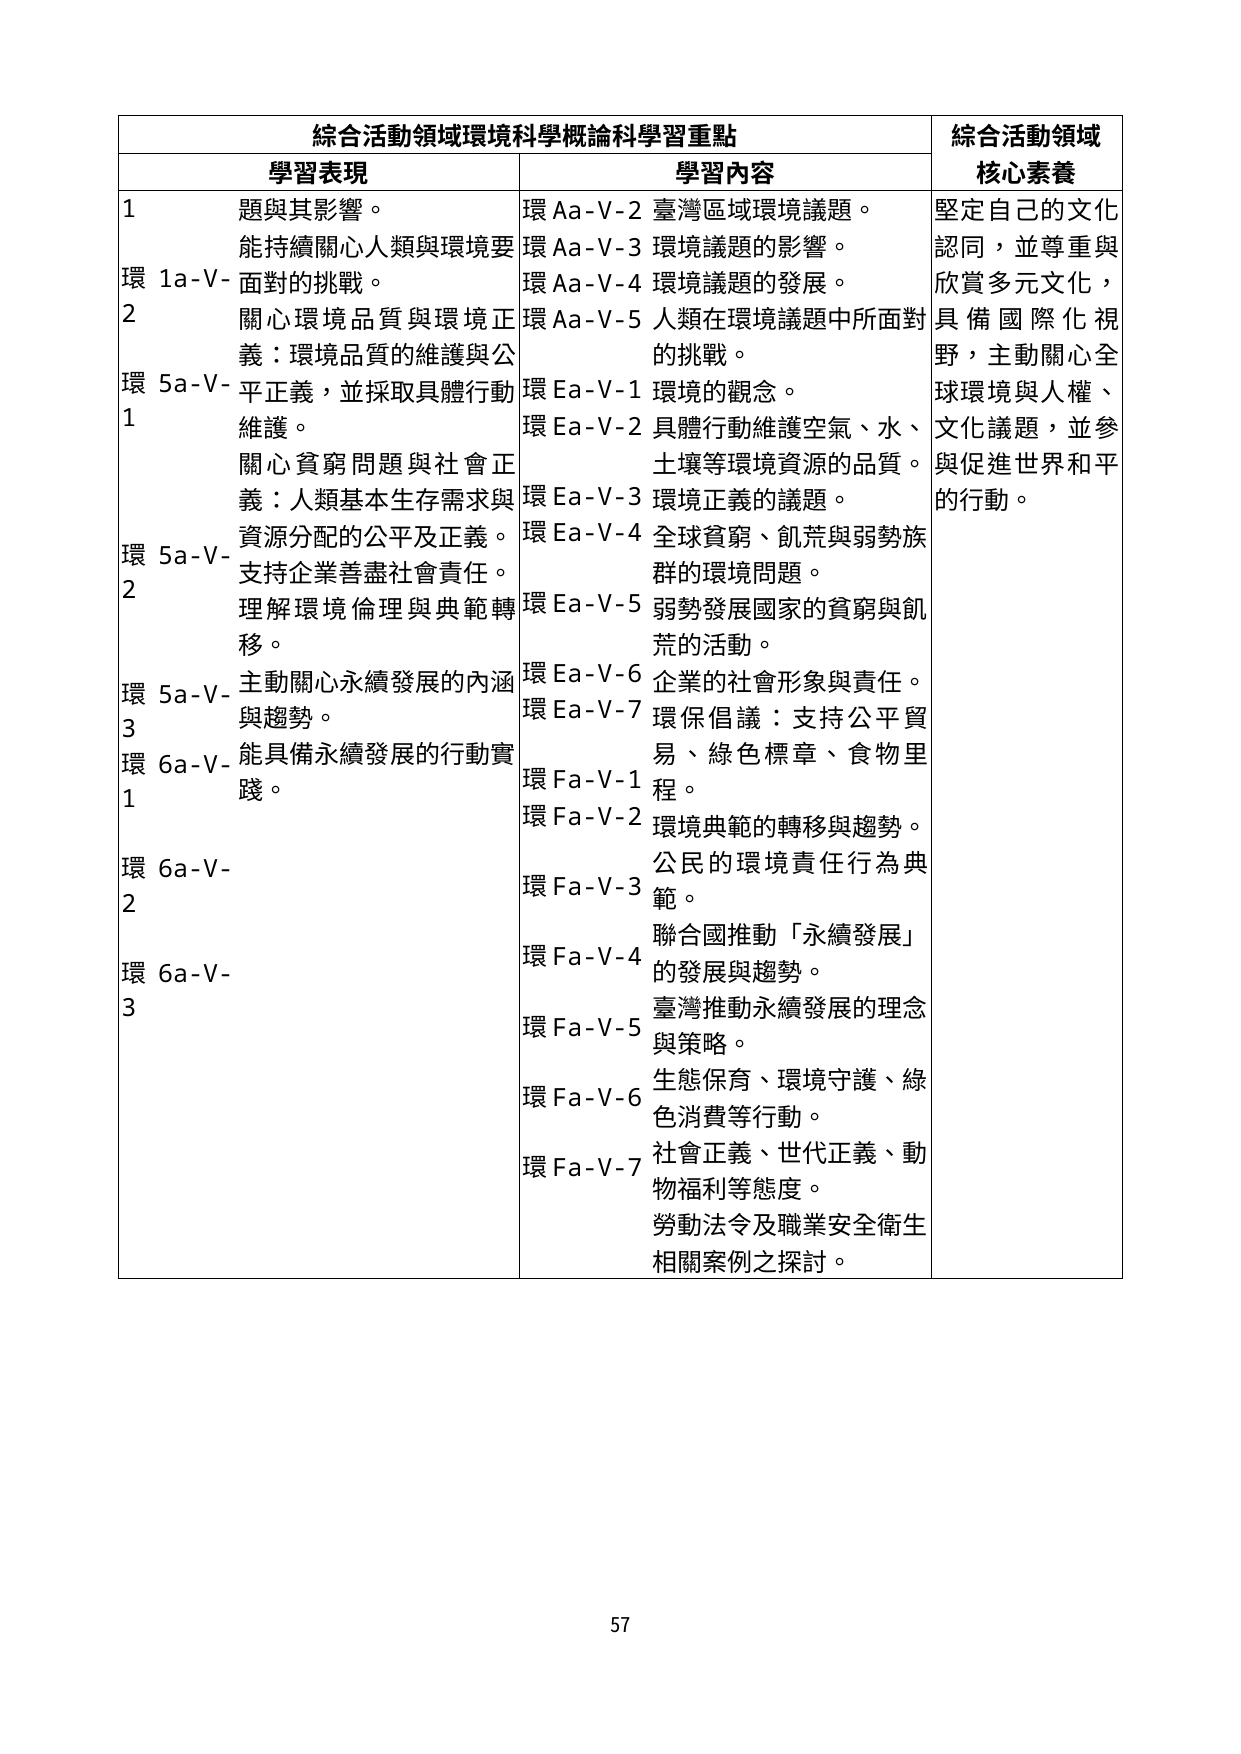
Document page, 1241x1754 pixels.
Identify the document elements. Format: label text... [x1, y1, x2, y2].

table_header 綜合活動領域 核心素養 [932, 116, 1122, 190]
table_cell 堅定自己的文化認同，並尊重與欣賞多元文化，具備國際化視野，主動關心全球環境與人權、文化議題，並參與促進世界和平的行動。 [932, 191, 1122, 1278]
table_cell 學習表現 [119, 154, 519, 190]
table_cell 題與其影響。 能持續關心人類與環境要面對的挑戰。 關心環境品質與環境正義：環境品質的維護與公平正義，並採取具體行動維護。 關心貧窮問題與社會正義：人類基本生存需求與資源分配的公平及正義。 支持企業善盡社會責任。 理解環境倫理與典範轉移。 主動關心永續發展的內涵與趨勢。 能具備永續發展的行動實踐。 [236, 191, 519, 1278]
table_cell 環Aa-V-2 環Aa-V-3 環Aa-V-4 環Aa-V-5 環Ea-V-1 環Ea-V-2 環Ea-V-3 環Ea-V-4 環Ea-V-5 環Ea-V-6 環Ea-V-7 環Fa-V-1 環Fa-V-2 環Fa-V-3 環Fa-V-4 環Fa-V-5 環Fa-V-6 環Fa-V-7 [520, 191, 650, 1278]
table_cell 1 環1a-V-2 環5a-V-1 環5a-V-2 環5a-V-3 環6a-V-1 環6a-V-2 環6a-V-3 [119, 191, 236, 1278]
table_header 綜合活動領域環境科學概論科學習重點 [119, 116, 931, 152]
table_cell 臺灣區域環境議題。 環境議題的影響。 環境議題的發展。 人類在環境議題中所面對的挑戰。 環境的觀念。 具體行動維護空氣、水、土壤等環境資源的品質。 環境正義的議題。 全球貧窮、飢荒與弱勢族群的環境問題。 弱勢發展國家的貧窮與飢荒的活動。 企業的社會形象與責任。 環保倡議：支持公平貿易、綠色標章、食物里程。 環境典範的轉移與趨勢。 公民的環境責任行為典範。 聯合國推動「永續發展」的發展與趨勢。 臺灣推動永續發展的理念與策略。 生態保育、環境守護、綠色消費等行動。 社會正義、世代正義、動物福利等態度。 勞動法令及職業安全衛生相關案例之探討。 [650, 191, 931, 1278]
table_cell 學習內容 [520, 154, 931, 190]
